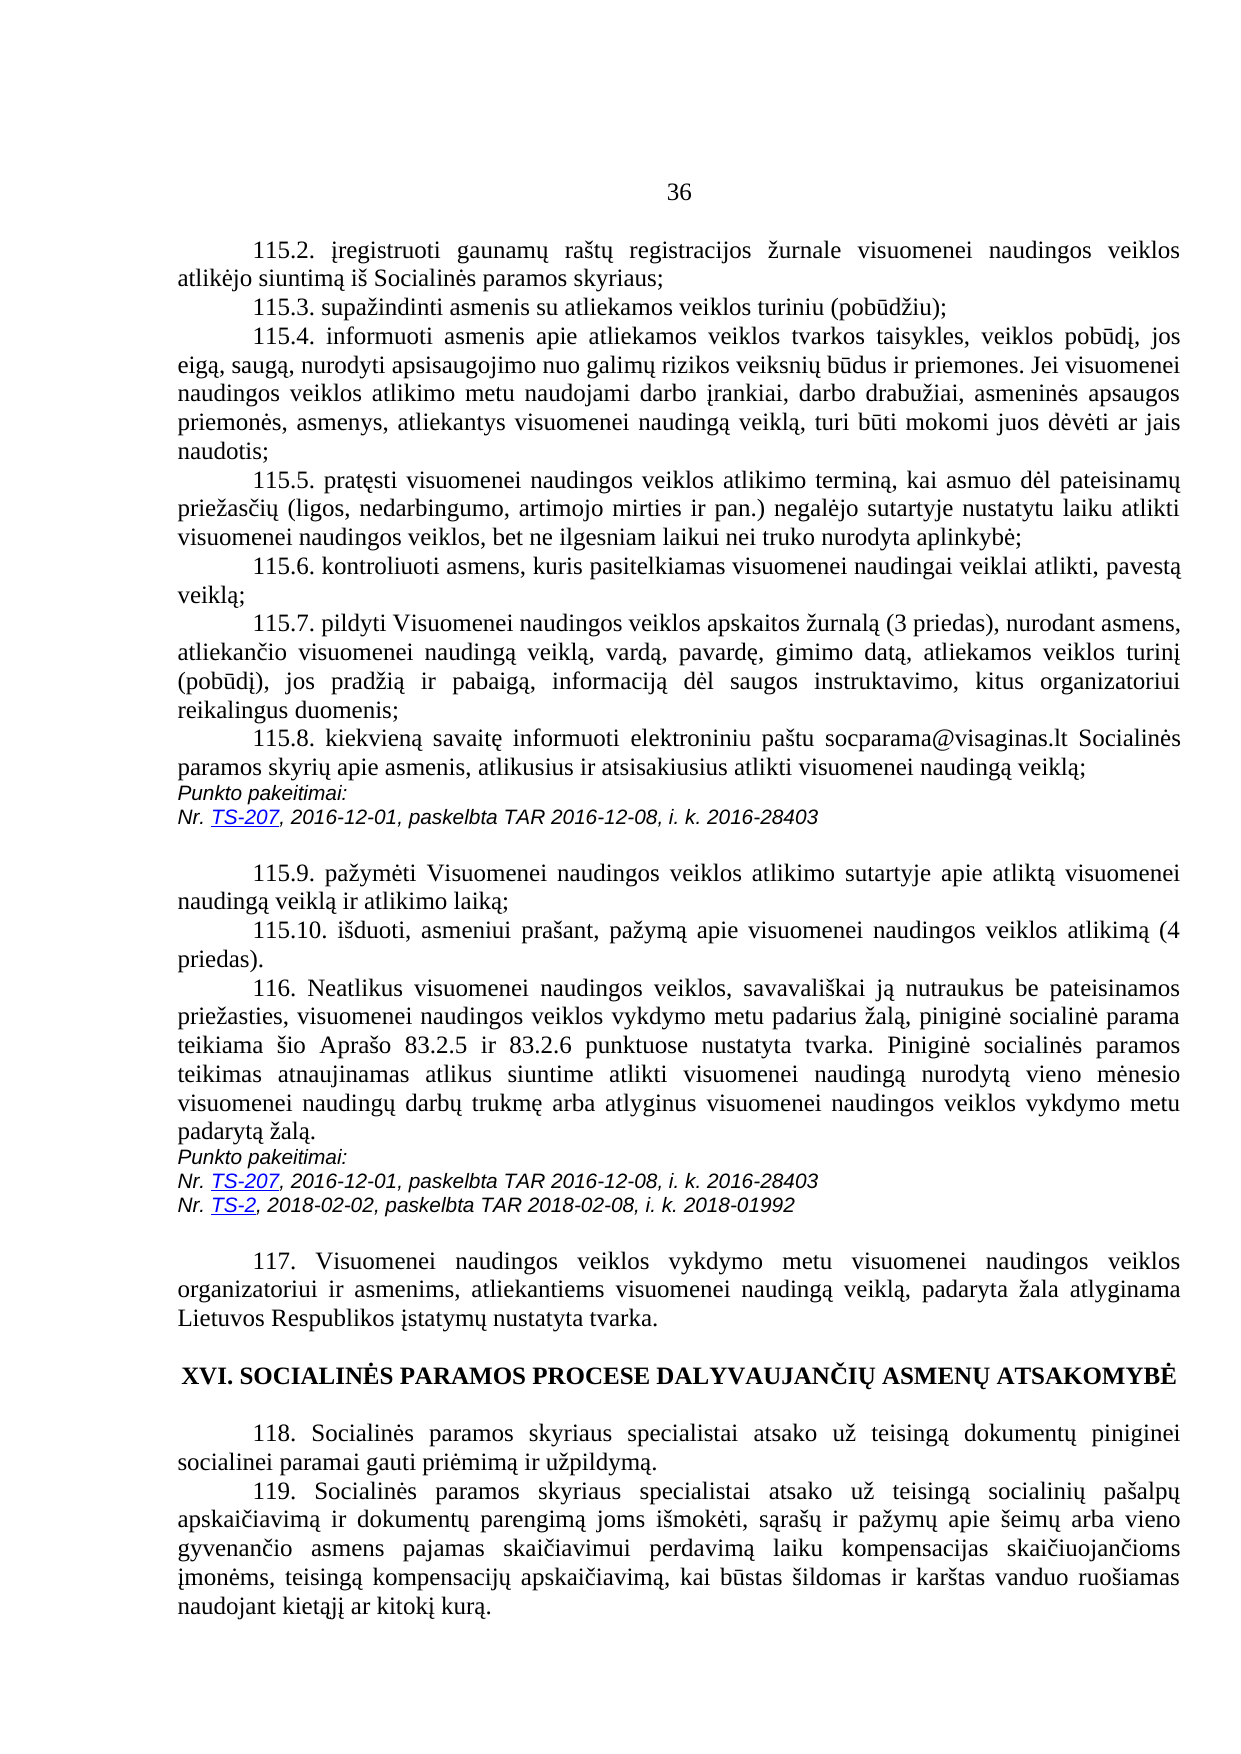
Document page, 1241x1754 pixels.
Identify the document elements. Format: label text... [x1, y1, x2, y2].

text 117. Visuomenei naudingos veiklos vykdymo metu visuomenei naudingos veiklos organizatoriui ir asmenims, atliekantiems visuomenei naudingą veiklą, padaryta žala atlyginama Lietuvos Respublikos įstatymų nustatyta tvarka. [177, 1246, 1181, 1332]
text Nr. TS-207, 2016-12-01, paskelbta TAR 2016-12-08, i. k. 2016-28403 [177, 805, 1181, 829]
text Punkto pakeitimai: [177, 1145, 1181, 1169]
text XVI. SOCIALINĖS PARAMOS PROCESE DALYVAUJANČIŲ ASMENŲ ATSAKOMYBĖ [177, 1361, 1181, 1389]
text Nr. TS-207, 2016-12-01, paskelbta TAR 2016-12-08, i. k. 2016-28403 [177, 1169, 1181, 1193]
text 115.3. supažindinti asmenis su atliekamos veiklos turiniu (pobūdžiu); [177, 292, 1181, 321]
text 115.5. pratęsti visuomenei naudingos veiklos atlikimo terminą, kai asmuo dėl pateisinamų priežasčių (ligos, nedarbingumo, artimojo mirties ir pan.) negalėjo sutartyje nustatytu laiku atlikti visuomenei naudingos veiklos, bet ne ilgesniam laikui nei truko nurodyta aplinkybė; [177, 465, 1181, 551]
text Nr. TS-2, 2018-02-02, paskelbta TAR 2018-02-08, i. k. 2018-01992 [177, 1193, 1181, 1217]
text 119. Socialinės paramos skyriaus specialistai atsako už teisingą socialinių pašalpų apskaičiavimą ir dokumentų parengimą joms išmokėti, sąrašų ir pažymų apie šeimų arba vieno gyvenančio asmens pajamas skaičiavimui perdavimą laiku kompensacijas skaičiuojančioms įmonėms, teisingą kompensacijų apskaičiavimą, kai būstas šildomas ir karštas vanduo ruošiamas naudojant kietąjį ar kitokį kurą. [177, 1476, 1181, 1619]
text 118. Socialinės paramos skyriaus specialistai atsako už teisingą dokumentų piniginei socialinei paramai gauti priėmimą ir užpildymą. [177, 1418, 1181, 1476]
text 115.6. kontroliuoti asmens, kuris pasitelkiamas visuomenei naudingai veiklai atlikti, pavestą veiklą; [177, 551, 1181, 608]
text 115.2. įregistruoti gaunamų raštų registracijos žurnale visuomenei naudingos veiklos atlikėjo siuntimą iš Socialinės paramos skyriaus; [177, 235, 1181, 292]
text Punkto pakeitimai: [177, 781, 1181, 805]
text 115.8. kiekvieną savaitę informuoti elektroniniu paštu socparama@visaginas.lt Socialinės paramos skyrių apie asmenis, atlikusius ir atsisakiusius atlikti visuomenei naudingą veiklą; [177, 723, 1181, 781]
text 115.7. pildyti Visuomenei naudingos veiklos apskaitos žurnalą (3 priedas), nurodant asmens, atliekančio visuomenei naudingą veiklą, vardą, pavardę, gimimo datą, atliekamos veiklos turinį (pobūdį), jos pradžią ir pabaigą, informaciją dėl saugos instruktavimo, kitus organizatoriui reikalingus duomenis; [177, 608, 1181, 723]
text 116. Neatlikus visuomenei naudingos veiklos, savavališkai ją nutraukus be pateisinamos priežasties, visuomenei naudingos veiklos vykdymo metu padarius žalą, piniginė socialinė parama teikiama šio Aprašo 83.2.5 ir 83.2.6 punktuose nustatyta tvarka. Piniginė socialinės paramos teikimas atnaujinamas atlikus siuntime atlikti visuomenei naudingą nurodytą vieno mėnesio visuomenei naudingų darbų trukmę arba atlyginus visuomenei naudingos veiklos vykdymo metu padarytą žalą. [177, 973, 1181, 1145]
text 115.4. informuoti asmenis apie atliekamos veiklos tvarkos taisykles, veiklos pobūdį, jos eigą, saugą, nurodyti apsisaugojimo nuo galimų rizikos veiksnių būdus ir priemones. Jei visuomenei naudingos veiklos atlikimo metu naudojami darbo įrankiai, darbo drabužiai, asmeninės apsaugos priemonės, asmenys, atliekantys visuomenei naudingą veiklą, turi būti mokomi juos dėvėti ar jais naudotis; [177, 321, 1181, 465]
text 115.10. išduoti, asmeniui prašant, pažymą apie visuomenei naudingos veiklos atlikimą (4 priedas). [177, 915, 1181, 973]
text 115.9. pažymėti Visuomenei naudingos veiklos atlikimo sutartyje apie atliktą visuomenei naudingą veiklą ir atlikimo laiką; [177, 858, 1181, 915]
